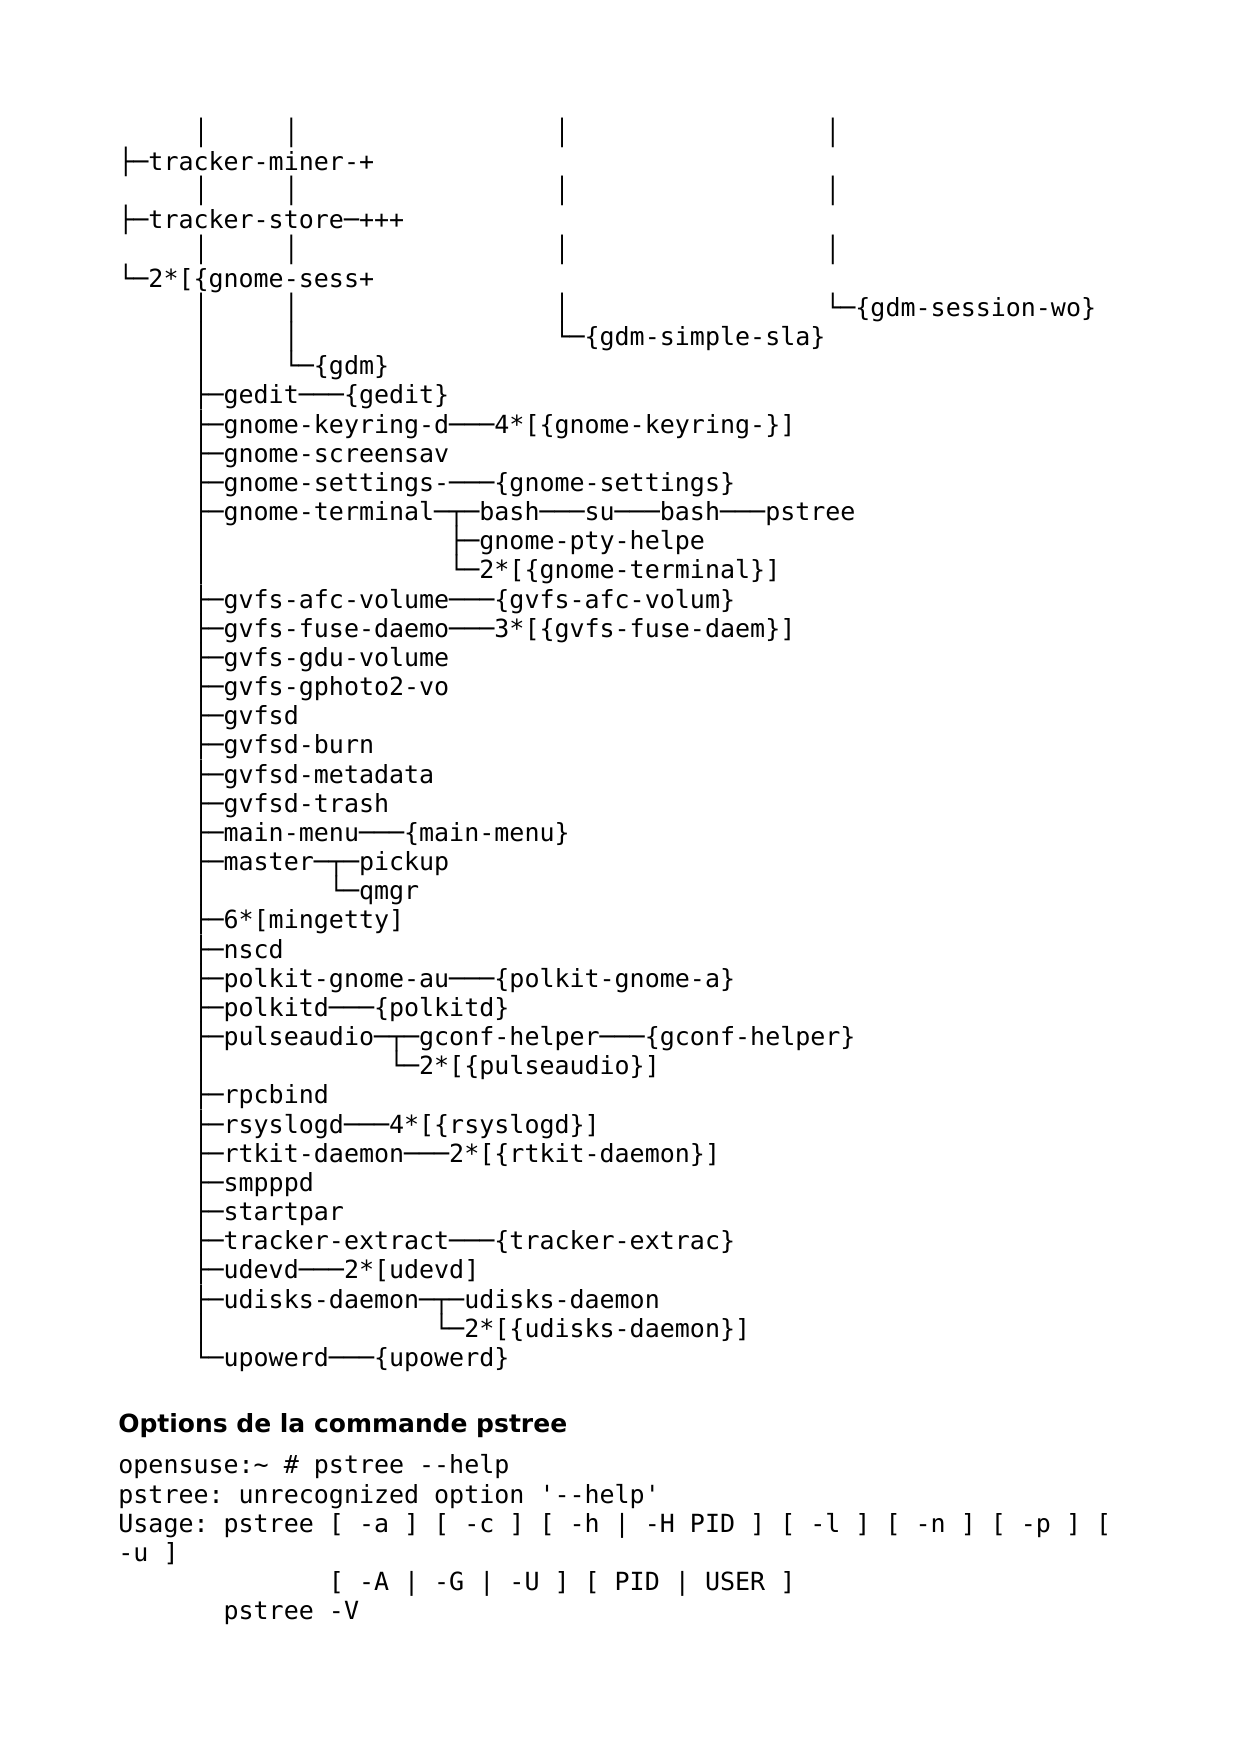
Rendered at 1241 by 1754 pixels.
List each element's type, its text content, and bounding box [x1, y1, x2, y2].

text opensuse:~ # pstree --help pstree: unrecognized option '--help' Usage: pstree [ -a ] [ -c ] [ -h | -H PID ] [ -l ] [ -n ] [ -p ] [ -u ] [ -A | -G | -U ] [ PID | USER ] pstree -V [118, 1451, 1122, 1626]
subtitle Options de la commande pstree [118, 1409, 1122, 1438]
text │ │ │ │ ├─tracker-miner-+ │ │ │ │ ├─tracker-store─+++ │ │ │ │ └─2*[{gnome-sess+ │ │ │ └─{gdm-session-wo} │ │ └─{gdm-simple-sla} │ └─{gdm} ├─gedit───{gedit} ├─gnome-keyring-d───4*[{gnome-keyring-}] ├─gnome-screensav ├─gnome-settings-───{gnome-settings} ├─gnome-terminal─┬─bash───su───bash───pstree │ ├─gnome-pty-helpe │ └─2*[{gnome-terminal}] ├─gvfs-afc-volume───{gvfs-afc-volum} ├─gvfs-fuse-daemo───3*[{gvfs-fuse-daem}] ├─gvfs-gdu-volume ├─gvfs-gphoto2-vo ├─gvfsd ├─gvfsd-burn ├─gvfsd-metadata ├─gvfsd-trash ├─main-menu───{main-menu} ├─master─┬─pickup │ └─qmgr ├─6*[mingetty] ├─nscd ├─polkit-gnome-au───{polkit-gnome-a} ├─polkitd───{polkitd} ├─pulseaudio─┬─gconf-helper───{gconf-helper} │ └─2*[{pulseaudio}] ├─rpcbind ├─rsyslogd───4*[{rsyslogd}] ├─rtkit-daemon───2*[{rtkit-daemon}] ├─smpppd ├─startpar ├─tracker-extract───{tracker-extrac} ├─udevd───2*[udevd] ├─udisks-daemon─┬─udisks-daemon │ └─2*[{udisks-daemon}] └─upowerd───{upowerd} [118, 118, 1122, 1372]
